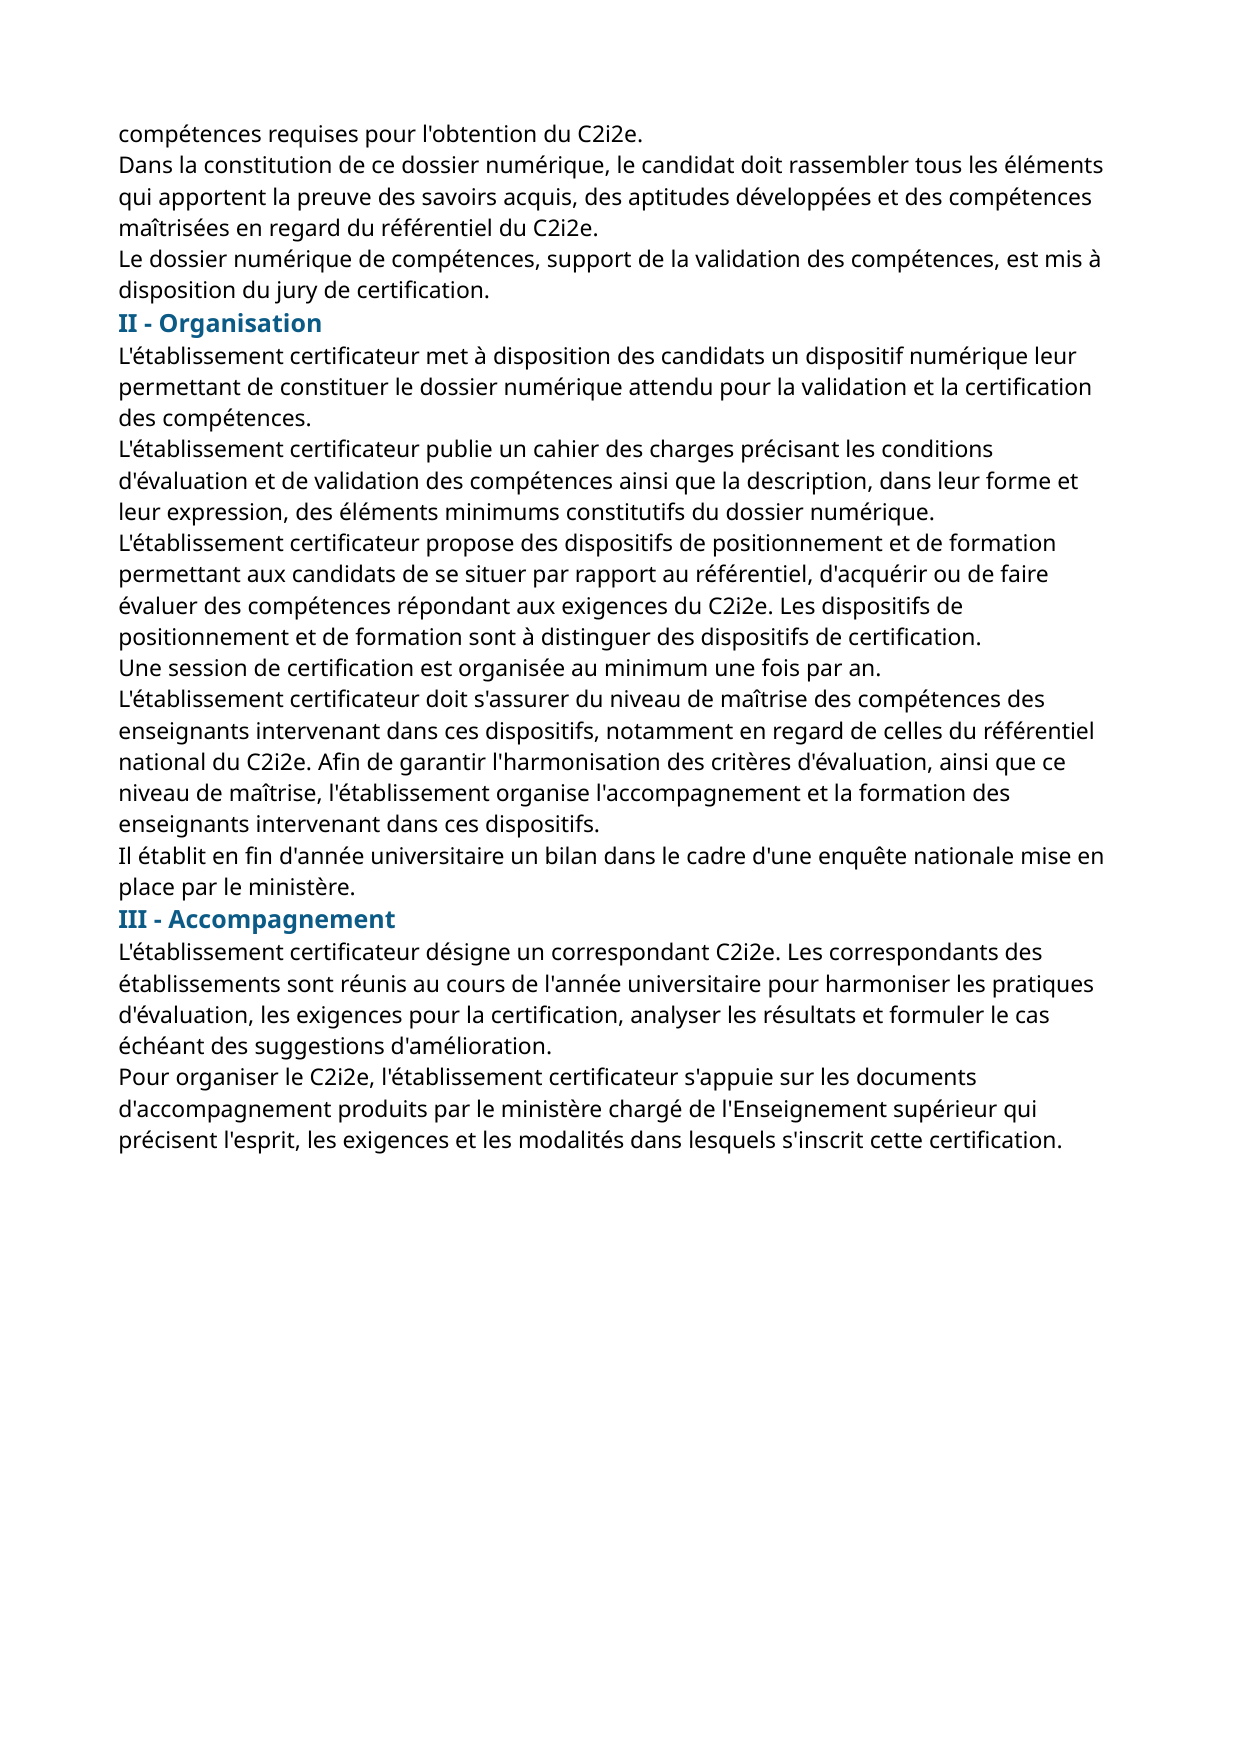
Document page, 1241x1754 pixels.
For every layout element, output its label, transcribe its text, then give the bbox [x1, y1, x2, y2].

text Le dossier numérique de compétences, support de la validation des compétences, est mis à disposition du jury de certification. [118, 243, 1122, 306]
text L'établissement certificateur met à disposition des candidats un dispositif numérique leur permettant de constituer le dossier numérique attendu pour la validation et la certification des compétences. [118, 340, 1122, 433]
text L'établissement certificateur publie un cahier des charges précisant les conditions d'évaluation et de validation des compétences ainsi que la description, dans leur forme et leur expression, des éléments minimums constitutifs du dossier numérique. [118, 433, 1122, 527]
text Une session de certification est organisée au minimum une fois par an. [118, 652, 1122, 683]
text L'établissement certificateur propose des dispositifs de positionnement et de formation permettant aux candidats de se situer par rapport au référentiel, d'acquérir ou de faire évaluer des compétences répondant aux exigences du C2i2e. Les dispositifs de positionnement et de formation sont à distinguer des dispositifs de certification. [118, 527, 1122, 652]
text III - Accompagnement [118, 902, 1122, 936]
text Il établit en fin d'année universitaire un bilan dans le cadre d'une enquête nationale mise en place par le ministère. [118, 840, 1122, 902]
text L'établissement certificateur doit s'assurer du niveau de maîtrise des compétences des enseignants intervenant dans ces dispositifs, notamment en regard de celles du référentiel national du C2i2e. Afin de garantir l'harmonisation des critères d'évaluation, ainsi que ce niveau de maîtrise, l'établissement organise l'accompagnement et la formation des enseignants intervenant dans ces dispositifs. [118, 683, 1122, 840]
text compétences requises pour l'obtention du C2i2e. [118, 118, 1122, 149]
text Pour organiser le C2i2e, l'établissement certificateur s'appuie sur les documents d'accompagnement produits par le ministère chargé de l'Enseignement supérieur qui précisent l'esprit, les exigences et les modalités dans lesquels s'inscrit cette certification. [118, 1061, 1122, 1155]
text L'établissement certificateur désigne un correspondant C2i2e. Les correspondants des établissements sont réunis au cours de l'année universitaire pour harmoniser les pratiques d'évaluation, les exigences pour la certification, analyser les résultats et formuler le cas échéant des suggestions d'amélioration. [118, 936, 1122, 1061]
text Dans la constitution de ce dossier numérique, le candidat doit rassembler tous les éléments qui apportent la preuve des savoirs acquis, des aptitudes développées et des compétences maîtrisées en regard du référentiel du C2i2e. [118, 149, 1122, 243]
text II - Organisation [118, 306, 1122, 340]
